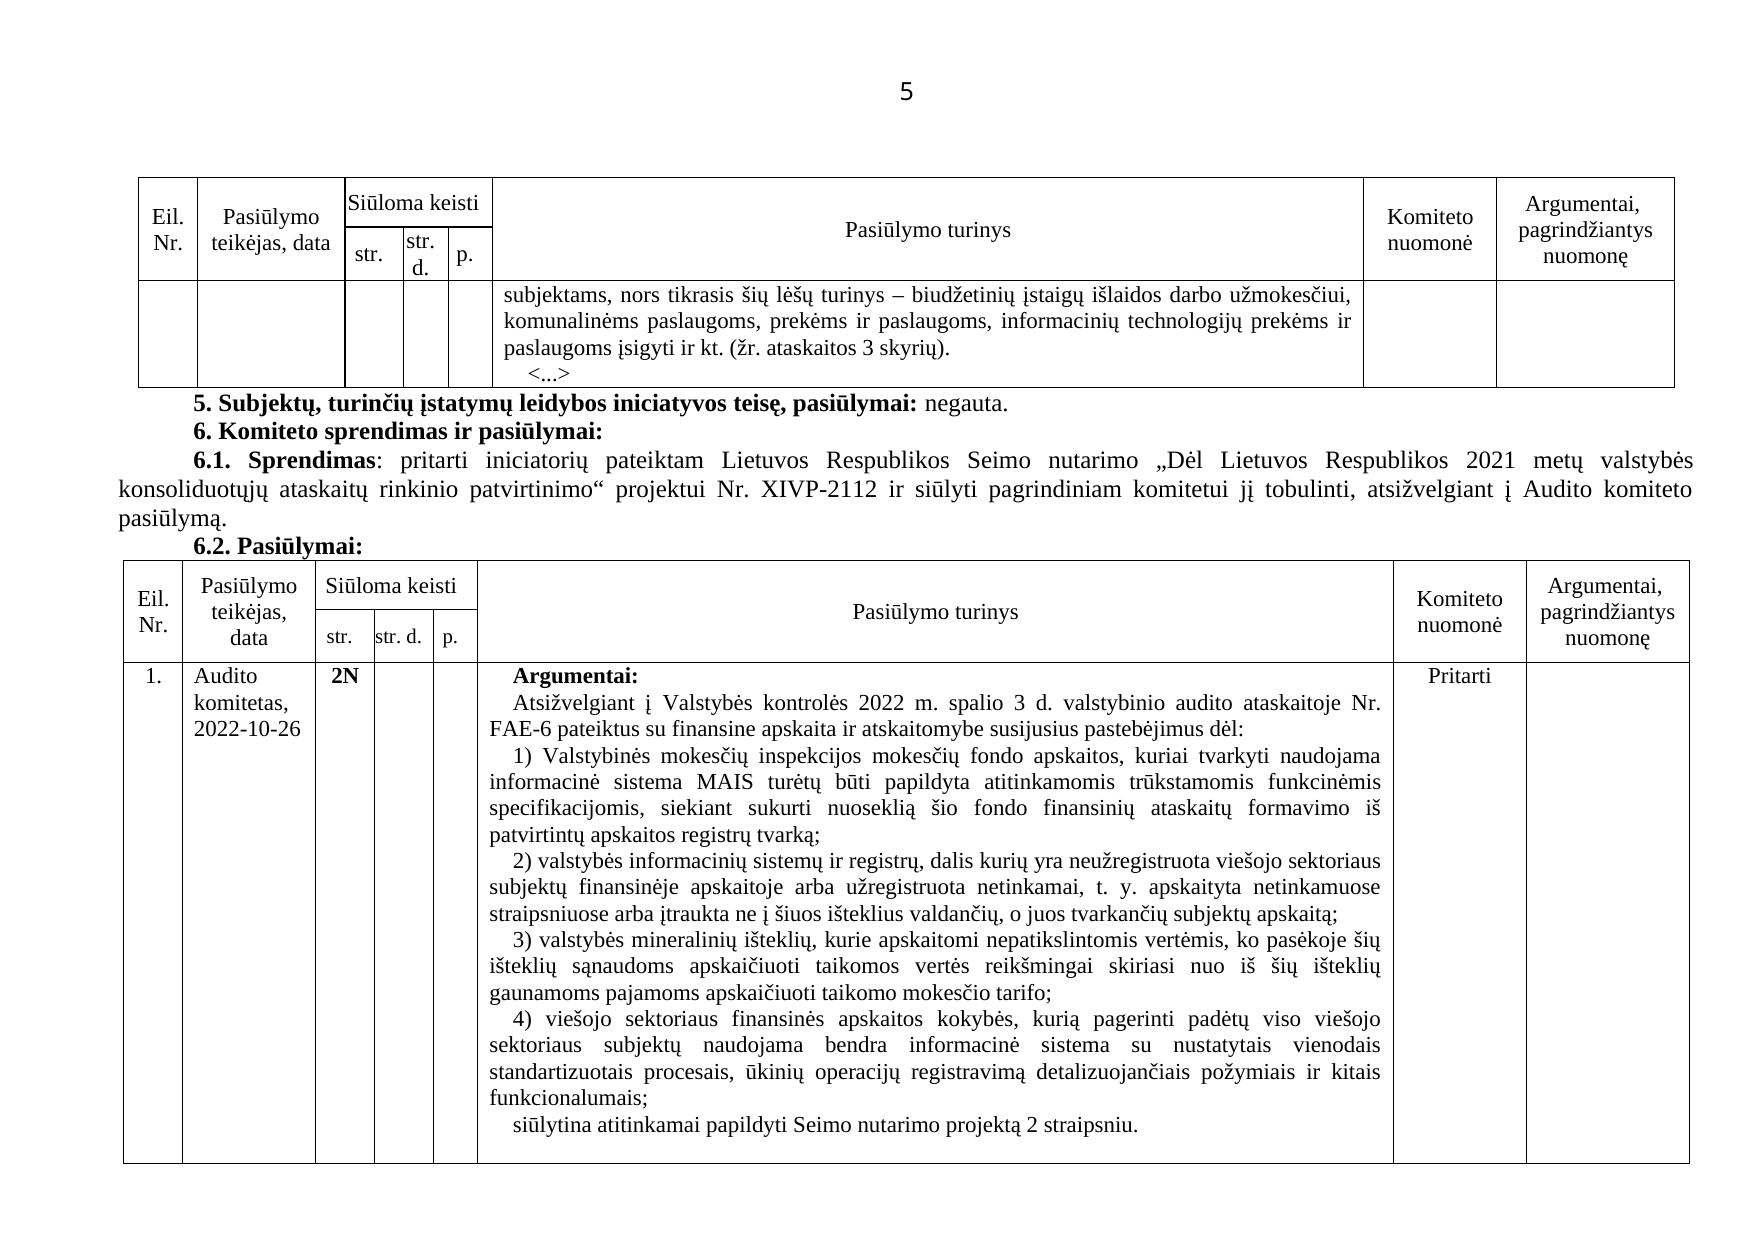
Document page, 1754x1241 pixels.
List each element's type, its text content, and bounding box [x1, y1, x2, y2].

table_cell p. [434, 610, 477, 662]
table_cell [1527, 663, 1689, 1163]
table_cell str. d. [375, 610, 433, 662]
table_cell str. [346, 228, 403, 280]
table_cell [434, 663, 477, 1163]
table_header Eil. Nr. [124, 561, 182, 662]
table_cell p. [449, 228, 492, 280]
table_cell [375, 663, 433, 1163]
table_cell str. [316, 610, 374, 662]
table_cell [139, 281, 197, 387]
subtitle 5. Subjektų, turinčių įstatymų leidybos iniciatyvos teisę, pasiūlymai: negauta. [118, 388, 1695, 416]
table_cell [198, 281, 344, 387]
table_header Pasiūlymo turinys [478, 561, 1393, 662]
table_cell [1497, 281, 1674, 387]
table_cell [1364, 281, 1496, 387]
table_header Siūloma keisti [316, 561, 477, 609]
table_header Eil. Nr. [139, 178, 197, 280]
table_cell 2N [316, 663, 374, 1163]
table_header Pasiūlymo turinys [493, 178, 1363, 280]
table_header Komiteto nuomonė [1394, 561, 1526, 662]
table_header Pasiūlymo teikėjas, data [198, 178, 344, 280]
table_cell [404, 281, 448, 387]
table_cell [346, 281, 403, 387]
text 6. Komiteto sprendimas ir pasiūlymai: [118, 416, 1695, 445]
table_cell Argumentai: Atsižvelgiant į Valstybės kontrolės 2022 m. spalio 3 d. valstybinio audito ataskaitoje Nr. FAE-6 pateiktus su finansine apskaita ir atskaitomybe susijusius pastebėjimus dėl: 1) Valstybinės mokesčių inspekcijos mokesčių fondo apskaitos, kuriai tvarkyti naudojama informacinė sistema MAIS turėtų būti papildyta atitinkamomis trūkstamomis funkcinėmis specifikacijomis, siekiant sukurti nuoseklią šio fondo finansinių ataskaitų formavimo iš patvirtintų apskaitos registrų tvarką; 2) valstybės informacinių sistemų ir registrų, dalis kurių yra neužregistruota viešojo sektoriaus subjektų finansinėje apskaitoje arba užregistruota netinkamai, t. y. apskaityta netinkamuose straipsniuose arba įtraukta ne į šiuos išteklius valdančių, o juos tvarkančių subjektų apskaitą; 3) valstybės mineralinių išteklių, kurie apskaitomi nepatikslintomis vertėmis, ko pasėkoje šių išteklių sąnaudoms apskaičiuoti taikomos vertės reikšmingai skiriasi nuo iš šių išteklių gaunamoms pajamoms apskaičiuoti taikomo mokesčio tarifo; 4) viešojo sektoriaus finansinės apskaitos kokybės, kurią pagerinti padėtų viso viešojo sektoriaus subjektų naudojama bendra informacinė sistema su nustatytais vienodais standartizuotais procesais, ūkinių operacijų registravimą detalizuojančiais požymiais ir kitais funkcionalumais; siūlytina atitinkamai papildyti Seimo nutarimo projektą 2 straipsniu. [478, 663, 1393, 1163]
table_header Siūloma keisti [346, 178, 492, 226]
table_cell Pritarti [1394, 663, 1526, 1163]
table_cell str. d. [404, 228, 448, 280]
table_header Argumentai, pagrindžiantys nuomonę [1527, 561, 1689, 662]
table_cell 1. [124, 663, 182, 1163]
table_cell [449, 281, 492, 387]
table_header Komiteto nuomonė [1364, 178, 1496, 280]
table_header Pasiūlymo teikėjas, data [183, 561, 315, 662]
text 6.1. Sprendimas: pritarti iniciatorių pateiktam Lietuvos Respublikos Seimo nutarimo „Dėl Lietuvos Respublikos 2021 metų valstybės konsoliduotųjų ataskaitų rinkinio patvirtinimo“ projektui Nr. XIVP-2112 ir siūlyti pagrindiniam komitetui jį tobulinti, atsižvelgiant į Audito komiteto pasiūlymą. [118, 445, 1695, 531]
table_cell Audito komitetas, 2022-10-26 [183, 663, 315, 1163]
table_header Argumentai, pagrindžiantys nuomonę [1497, 178, 1674, 280]
text 6.2. Pasiūlymai: [118, 531, 1695, 560]
